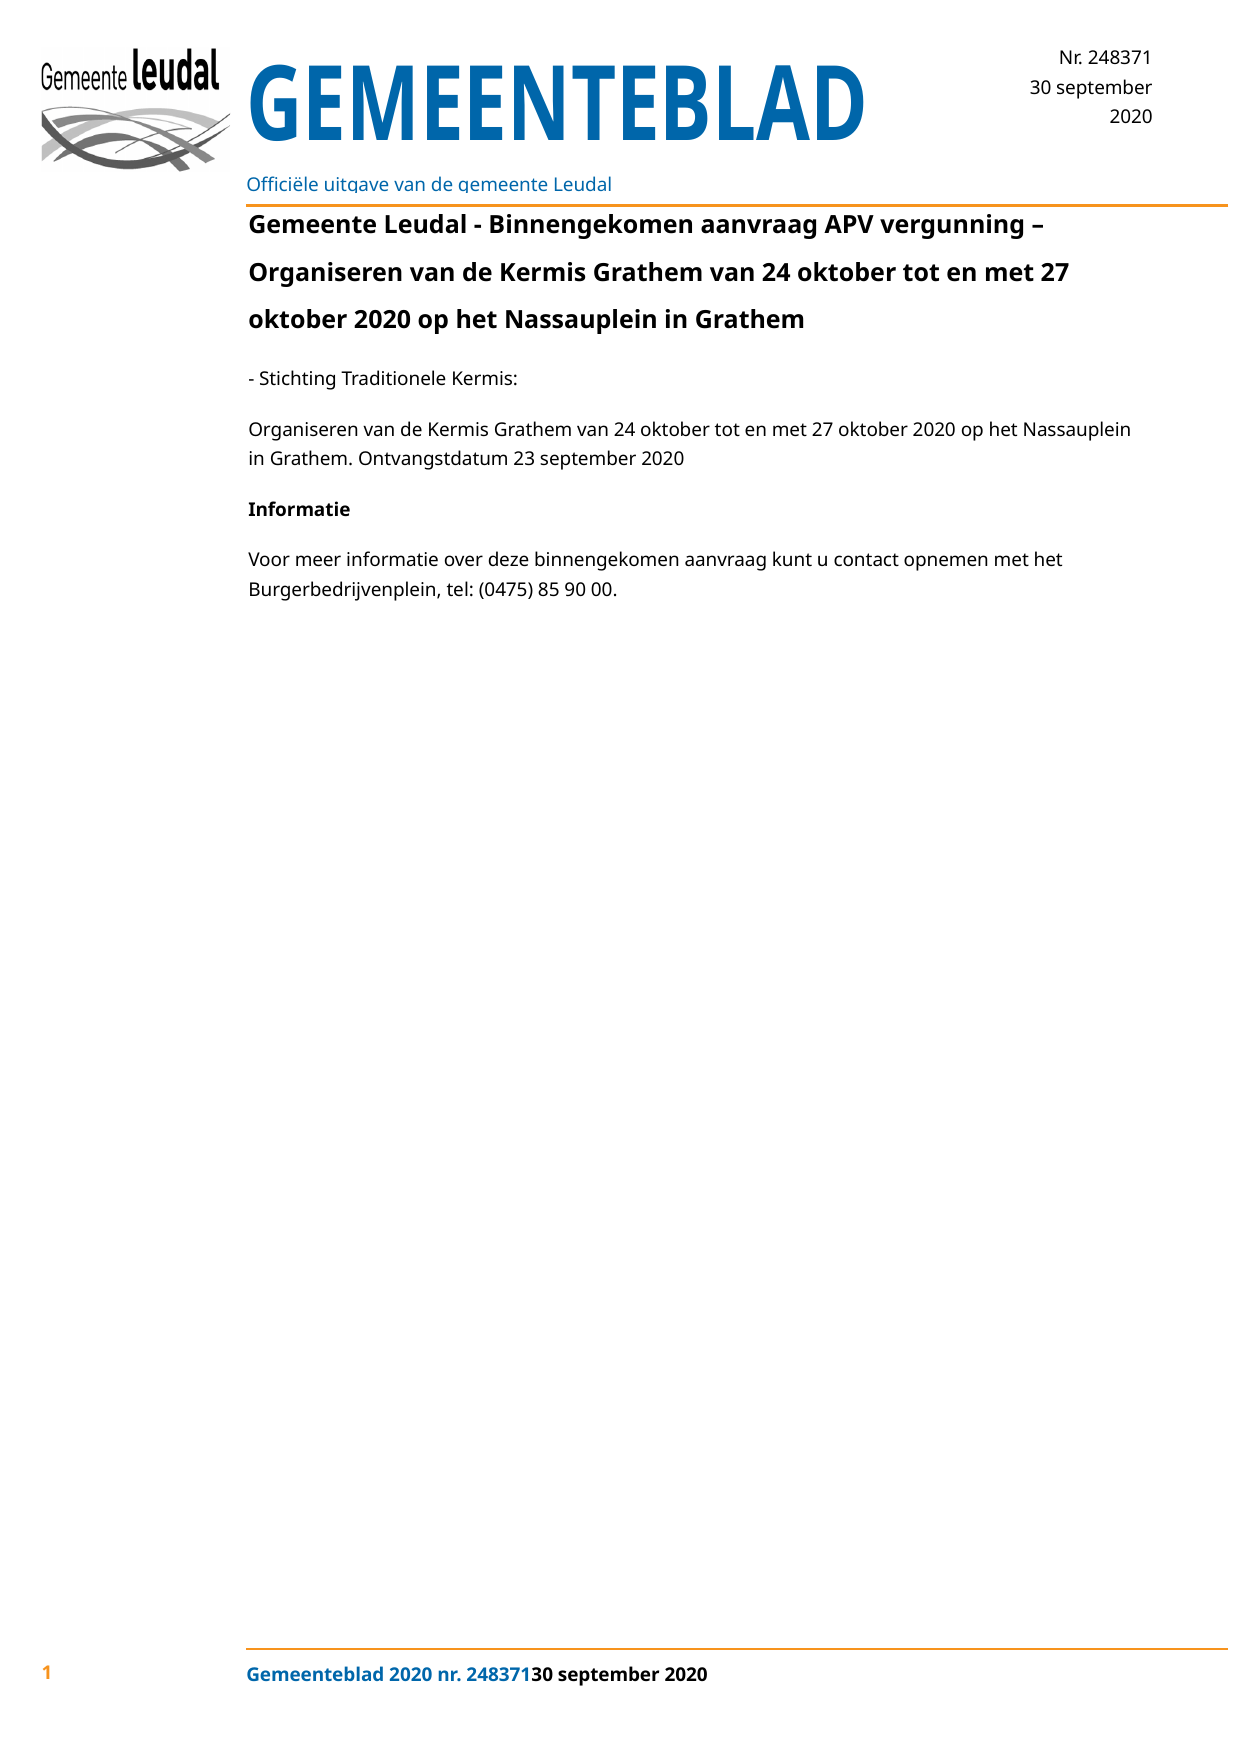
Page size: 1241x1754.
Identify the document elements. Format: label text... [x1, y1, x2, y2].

picture [41, 47, 231, 172]
text Informatie [248, 496, 1152, 522]
text - Stichting Traditionele Kermis: [248, 366, 1152, 391]
text Organiseren van de Kermis Grathem van 24 oktober tot en met 27 oktober 2020 op het Nassauplein in Grathem. Ontvangstdatum 23 september 2020 [248, 416, 1152, 471]
text Gemeente Leudal - Binnengekomen aanvraag APV vergunning – Organiseren van de Kermis Grathem van 24 oktober tot en met 27 oktober 2020 op het Nassauplein in Grathem [248, 207, 1152, 336]
text Voor meer informatie over deze binnengekomen aanvraag kunt u contact opnemen met het Burgerbedrijvenplein, tel: (0475) 85 90 00. [248, 546, 1152, 602]
